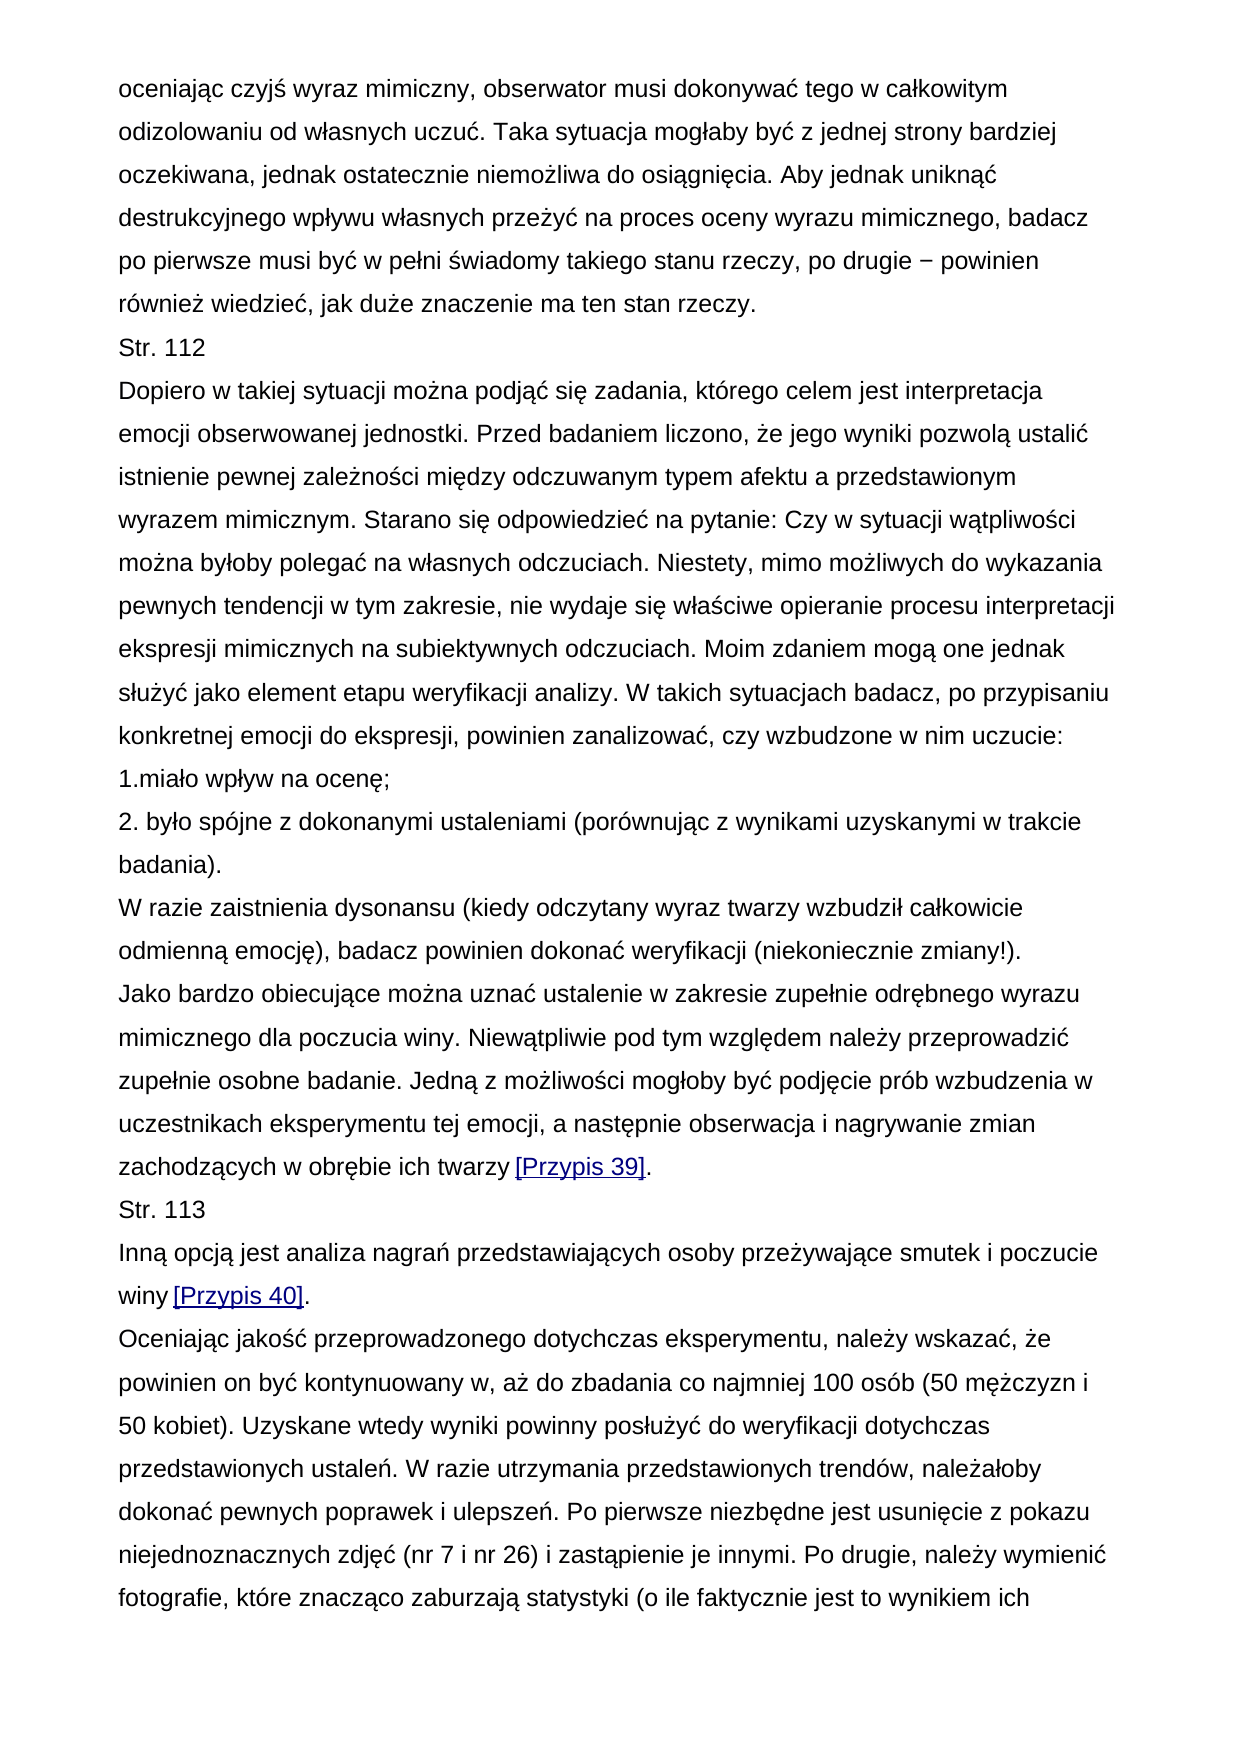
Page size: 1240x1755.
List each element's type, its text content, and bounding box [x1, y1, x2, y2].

text oceniając czyjś wyraz mimiczny, obserwator musi dokonywać tego w całkowitym odizolowaniu od własnych uczuć. Taka sytuacja mogłaby być z jednej strony bardziej oczekiwana, jednak ostatecznie niemożliwa do osiągnięcia. Aby jednak uniknąć destrukcyjnego wpływu własnych przeżyć na proces oceny wyrazu mimicznego, badacz po pierwsze musi być w pełni świadomy takiego stanu rzeczy, po drugie − powinien również wiedzieć, jak duże znaczenie ma ten stan rzeczy. Str. 112 Dopiero w takiej sytuacji można podjąć się zadania, którego celem jest interpretacja emocji obserwowanej jednostki. Przed badaniem liczono, że jego wyniki pozwolą ustalić istnienie pewnej zależności między odczuwanym typem afektu a przedstawionym wyrazem mimicznym. Starano się odpowiedzieć na pytanie: Czy w sytuacji wątpliwości można byłoby polegać na własnych odczuciach. Niestety, mimo możliwych do wykazania pewnych tendencji w tym zakresie, nie wydaje się właściwe opieranie procesu interpretacji ekspresji mimicznych na subiektywnych odczuciach. Moim zdaniem mogą one jednak służyć jako element etapu weryfikacji analizy. W takich sytuacjach badacz, po przypisaniu konkretnej emocji do ekspresji, powinien zanalizować, czy wzbudzone w nim uczucie: 1.miało wpływ na ocenę; 2. było spójne z dokonanymi ustaleniami (porównując z wynikami uzyskanymi w trakcie badania). W razie zaistnienia dysonansu (kiedy odczytany wyraz twarzy wzbudził całkowicie odmienną emocję), badacz powinien dokonać weryfikacji (niekoniecznie zmiany!). Jako bardzo obiecujące można uznać ustalenie w zakresie zupełnie odrębnego wyrazu mimicznego dla poczucia winy. Niewątpliwie pod tym względem należy przeprowadzić zupełnie osobne badanie. Jedną z możliwości mogłoby być podjęcie prób wzbudzenia w uczestnikach eksperymentu tej emocji, a następnie obserwacja i nagrywanie zmian zachodzących w obrębie ich twarzy [Przypis 39]. Str. 113 Inną opcją jest analiza nagrań przedstawiających osoby przeżywające smutek i poczucie winy [Przypis 40]. Oceniając jakość przeprowadzonego dotychczas eksperymentu, należy wskazać, że powinien on być kontynuowany w, aż do zbadania co najmniej 100 osób (50 mężczyzn i 50 kobiet). Uzyskane wtedy wyniki powinny posłużyć do weryfikacji dotychczas przedstawionych ustaleń. W razie utrzymania przedstawionych trendów, należałoby dokonać pewnych poprawek i ulepszeń. Po pierwsze niezbędne jest usunięcie z pokazu niejednoznacznych zdjęć (nr 7 i nr 26) i zastąpienie je innymi. Po drugie, należy wymienić fotografie, które znacząco zaburzają statystyki (o ile faktycznie jest to wynikiem ich [118, 74, 1121, 1612]
